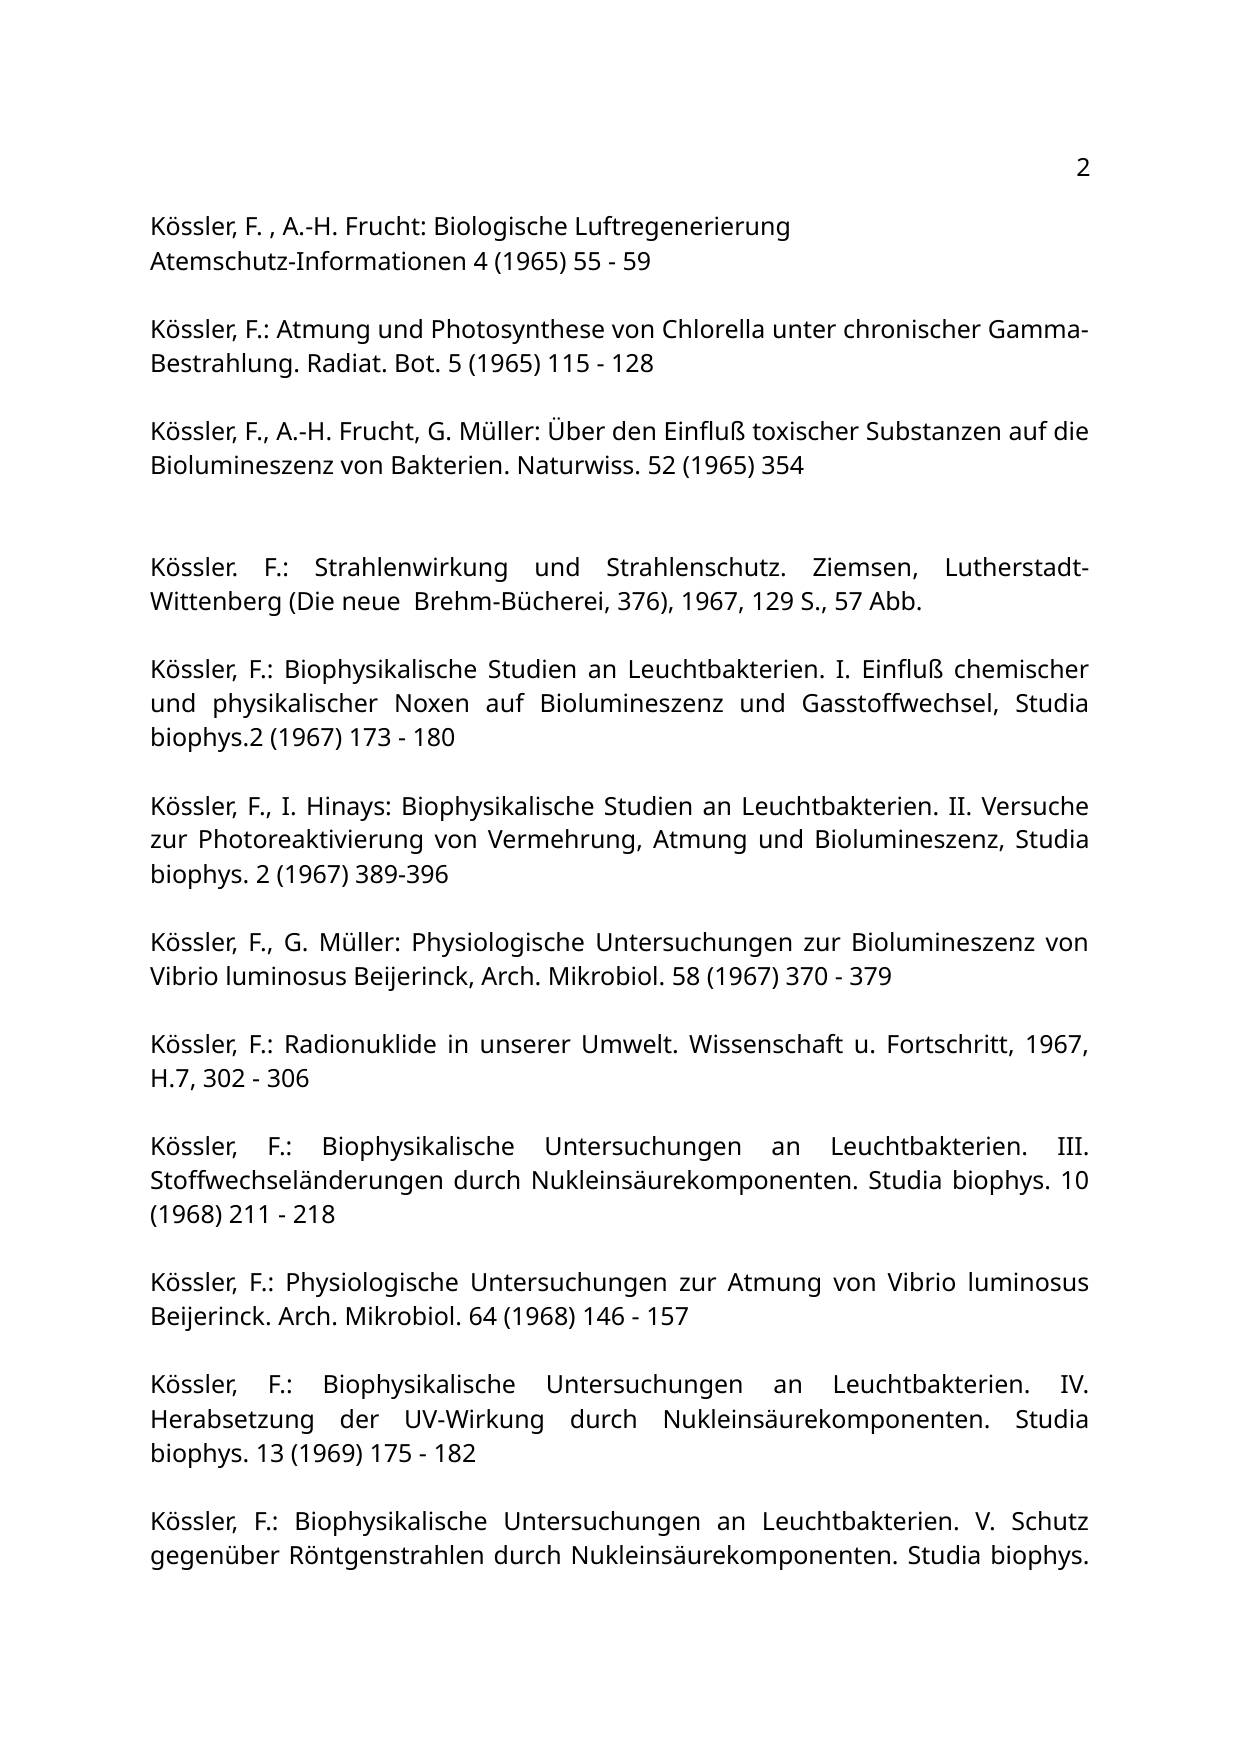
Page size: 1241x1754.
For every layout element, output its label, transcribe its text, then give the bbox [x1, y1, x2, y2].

text Kössler, F. , A.-H. Frucht: Biologische Luftregenerierung [150, 209, 1090, 243]
text Kössler, F.: Biophysikalische Untersuchungen an Leuchtbakterien. IV. Herabsetzung der UV-Wirkung durch Nukleinsäurekomponenten. Studia biophys. 13 (1969) 175 - 182 [150, 1367, 1090, 1469]
text Kössler, F., I. Hinays: Biophysikalische Studien an Leuchtbakterien. II. Versuche zur Photoreaktivierung von Vermehrung, Atmung und Biolumineszenz, Studia biophys. 2 (1967) 389-396 [150, 788, 1090, 890]
text Atemschutz-Informationen 4 (1965) 55 - 59 [150, 243, 1090, 277]
text Kössler, F.: Biophysikalische Untersuchungen an Leuchtbakterien. III. Stoffwechseländerungen durch Nukleinsäurekomponenten. Studia biophys. 10 (1968) 211 - 218 [150, 1129, 1090, 1231]
text Kössler, F., A.-H. Frucht, G. Müller: Über den Einfluß toxischer Substanzen auf die Biolumineszenz von Bakterien. Naturwiss. 52 (1965) 354 [150, 413, 1090, 482]
text Kössler, F.: Atmung und Photosynthese von Chlorella unter chronischer Gamma-Bestrahlung. Radiat. Bot. 5 (1965) 115 - 128 [150, 311, 1090, 379]
text Kössler. F.: Strahlenwirkung und Strahlenschutz. Ziemsen, Lutherstadt-Wittenberg (Die neue Brehm-Bücherei, 376), 1967, 129 S., 57 Abb. [150, 550, 1090, 618]
text Kössler, F., G. Müller: Physiologische Untersuchungen zur Biolumineszenz von Vibrio luminosus Beijerinck, Arch. Mikrobiol. 58 (1967) 370 - 379 [150, 924, 1090, 992]
text Kössler, F.: Physiologische Untersuchungen zur Atmung von Vibrio luminosus Beijerinck. Arch. Mikrobiol. 64 (1968) 146 - 157 [150, 1265, 1090, 1333]
text Kössler, F.: Biophysikalische Studien an Leuchtbakterien. I. Einfluß chemischer und physikalischer Noxen auf Biolumineszenz und Gasstoffwechsel, Studia biophys.2 (1967) 173 - 180 [150, 652, 1090, 754]
text Kössler, F.: Biophysikalische Untersuchungen an Leuchtbakterien. V. Schutz gegenüber Röntgenstrahlen durch Nukleinsäurekomponenten. Studia biophys. [150, 1503, 1090, 1572]
text Kössler, F.: Radionuklide in unserer Umwelt. Wissenschaft u. Fortschritt, 1967, H.7, 302 - 306 [150, 1027, 1090, 1095]
